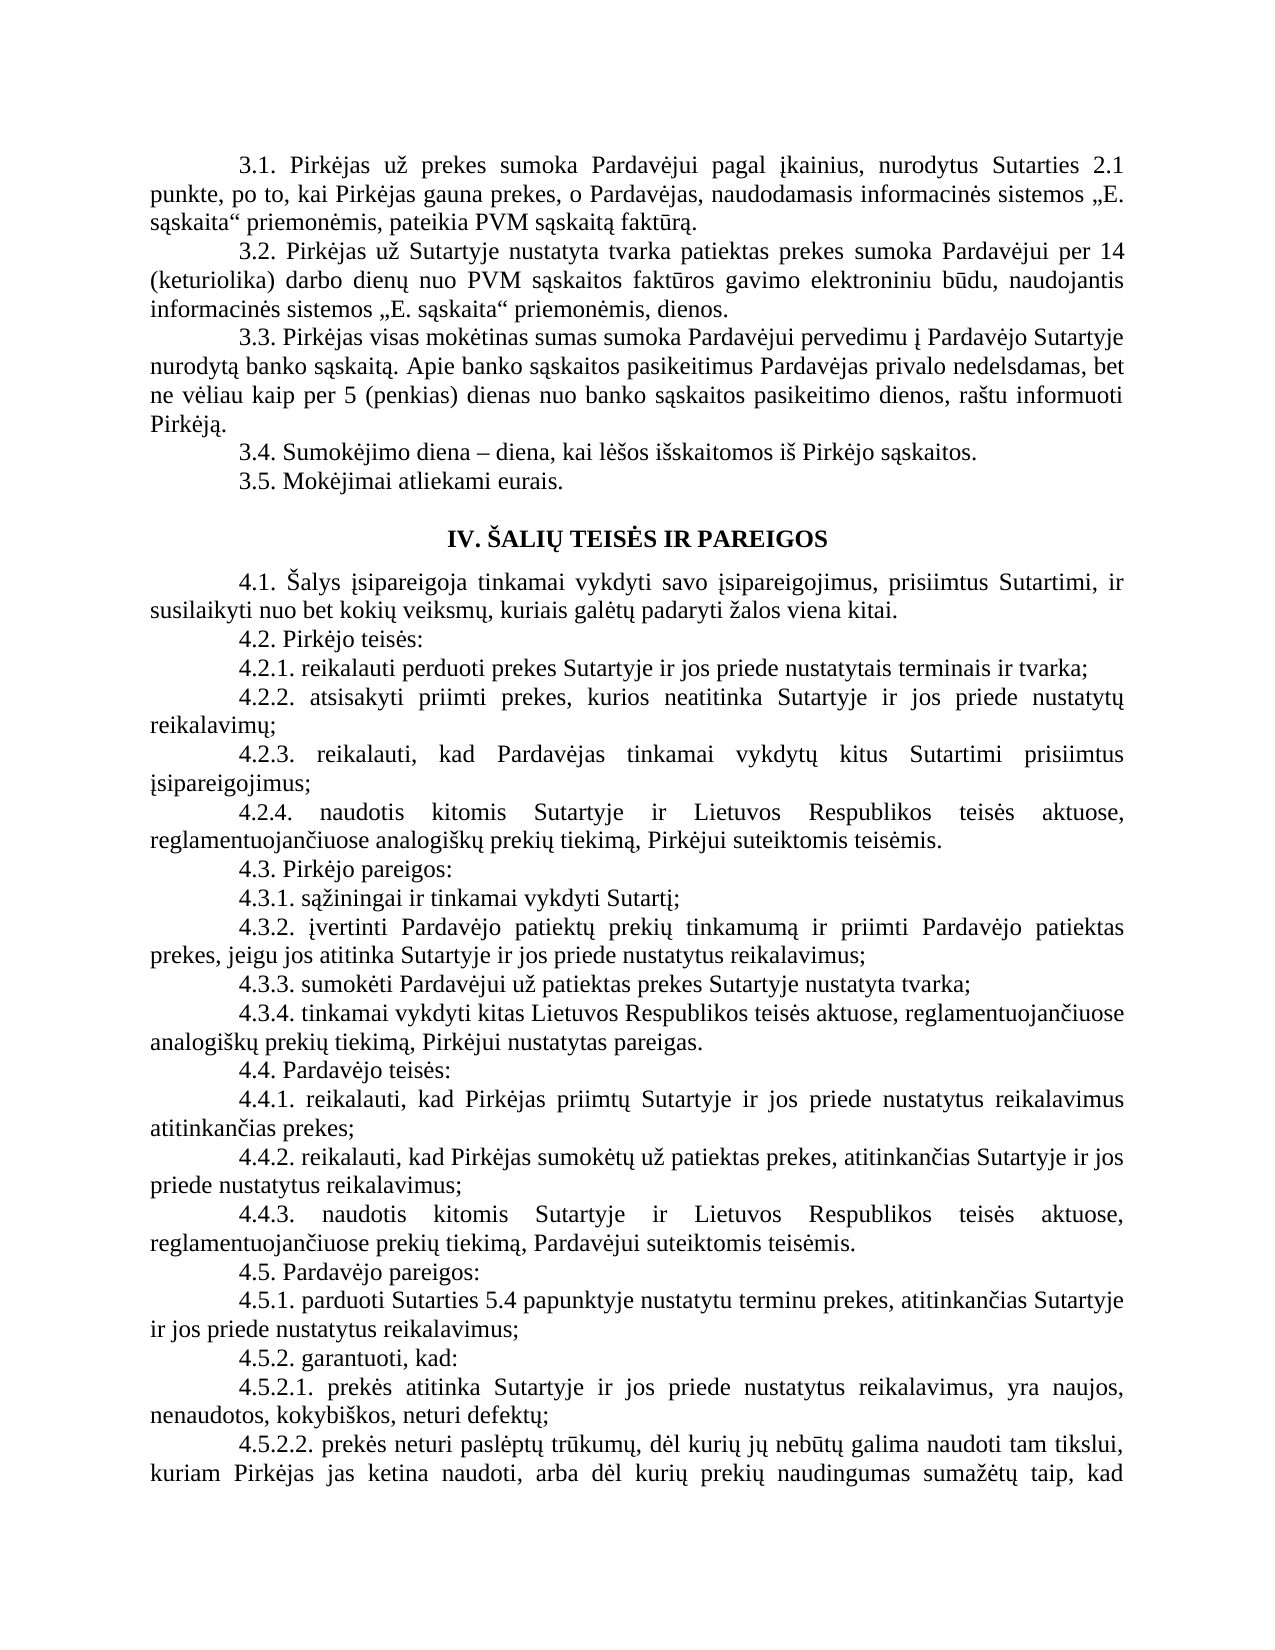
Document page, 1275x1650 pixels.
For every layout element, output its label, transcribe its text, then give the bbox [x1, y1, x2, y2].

subtitle 4.3.2. įvertinti Pardavėjo patiektų prekių tinkamumą ir priimti Pardavėjo patiektas prekes, jeigu jos atitinka Sutartyje ir jos priede nustatytus reikalavimus; [150, 912, 1125, 969]
subtitle 3.4. Sumokėjimo diena – diena, kai lėšos išskaitomos iš Pirkėjo sąskaitos. [150, 437, 1125, 466]
text 3.3. Pirkėjas visas mokėtinas sumas sumoka Pardavėjui pervedimu į Pardavėjo Sutartyje nurodytą banko sąskaitą. Apie banko sąskaitos pasikeitimus Pardavėjas privalo nedelsdamas, bet ne vėliau kaip per 5 (penkias) dienas nuo banko sąskaitos pasikeitimo dienos, raštu informuoti Pirkėją. [150, 322, 1125, 437]
subtitle 4.2.2. atsisakyti priimti prekes, kurios neatitinka Sutartyje ir jos priede nustatytų reikalavimų; [150, 682, 1125, 739]
text 4.5.2.2. prekės neturi paslėptų trūkumų, dėl kurių jų nebūtų galima naudoti tam tikslui, kuriam Pirkėjas jas ketina naudoti, arba dėl kurių prekių naudingumas sumažėtų taip, kad [150, 1429, 1125, 1487]
text 4.5.2.1. prekės atitinka Sutartyje ir jos priede nustatytus reikalavimus, yra naujos, nenaudotos, kokybiškos, neturi defektų; [150, 1372, 1125, 1429]
subtitle IV. ŠALIŲ TEISĖS IR PAREIGOS [150, 524, 1125, 552]
subtitle 4.5. Pardavėjo pareigos: [150, 1257, 1125, 1286]
subtitle 4.3.3. sumokėti Pardavėjui už patiektas prekes Sutartyje nustatyta tvarka; [150, 969, 1125, 998]
subtitle 4.5.1. parduoti Sutarties 5.4 papunktyje nustatytu terminu prekes, atitinkančias Sutartyje ir jos priede nustatytus reikalavimus; [150, 1286, 1125, 1343]
subtitle 4.1. Šalys įsipareigoja tinkamai vykdyti savo įsipareigojimus, prisiimtus Sutartimi, ir susilaikyti nuo bet kokių veiksmų, kuriais galėtų padaryti žalos viena kitai. [150, 567, 1125, 624]
subtitle 4.3. Pirkėjo pareigos: [150, 854, 1125, 883]
text 3.5. Mokėjimai atliekami eurais. [150, 466, 1125, 495]
text 4.2.4. naudotis kitomis Sutartyje ir Lietuvos Respublikos teisės aktuose, reglamentuojančiuose analogiškų prekių tiekimą, Pirkėjui suteiktomis teisėmis. [150, 797, 1125, 854]
subtitle 3.1. Pirkėjas už prekes sumoka Pardavėjui pagal įkainius, nurodytus Sutarties 2.1 punkte, po to, kai Pirkėjas gauna prekes, o Pardavėjas, naudodamasis informacinės sistemos „E. sąskaita“ priemonėmis, pateikia PVM sąskaitą faktūrą. [150, 150, 1125, 236]
text 3.2. Pirkėjas už Sutartyje nustatyta tvarka patiektas prekes sumoka Pardavėjui per 14 (keturiolika) darbo dienų nuo PVM sąskaitos faktūros gavimo elektroniniu būdu, naudojantis informacinės sistemos „E. sąskaita“ priemonėmis, dienos. [150, 236, 1125, 322]
subtitle 4.4. Pardavėjo teisės: [150, 1056, 1125, 1084]
subtitle 4.2.3. reikalauti, kad Pardavėjas tinkamai vykdytų kitus Sutartimi prisiimtus įsipareigojimus; [150, 739, 1125, 797]
subtitle 4.2. Pirkėjo teisės: [150, 624, 1125, 653]
text 4.4.3. naudotis kitomis Sutartyje ir Lietuvos Respublikos teisės aktuose, reglamentuojančiuose prekių tiekimą, Pardavėjui suteiktomis teisėmis. [150, 1199, 1125, 1257]
subtitle 4.4.2. reikalauti, kad Pirkėjas sumokėtų už patiektas prekes, atitinkančias Sutartyje ir jos priede nustatytus reikalavimus; [150, 1142, 1125, 1199]
subtitle 4.3.1. sąžiningai ir tinkamai vykdyti Sutartį; [150, 883, 1125, 912]
subtitle 4.5.2. garantuoti, kad: [150, 1343, 1125, 1372]
subtitle 4.4.1. reikalauti, kad Pirkėjas priimtų Sutartyje ir jos priede nustatytus reikalavimus atitinkančias prekes; [150, 1084, 1125, 1142]
subtitle 4.3.4. tinkamai vykdyti kitas Lietuvos Respublikos teisės aktuose, reglamentuojančiuose analogiškų prekių tiekimą, Pirkėjui nustatytas pareigas. [150, 998, 1125, 1056]
subtitle 4.2.1. reikalauti perduoti prekes Sutartyje ir jos priede nustatytais terminais ir tvarka; [150, 653, 1125, 682]
